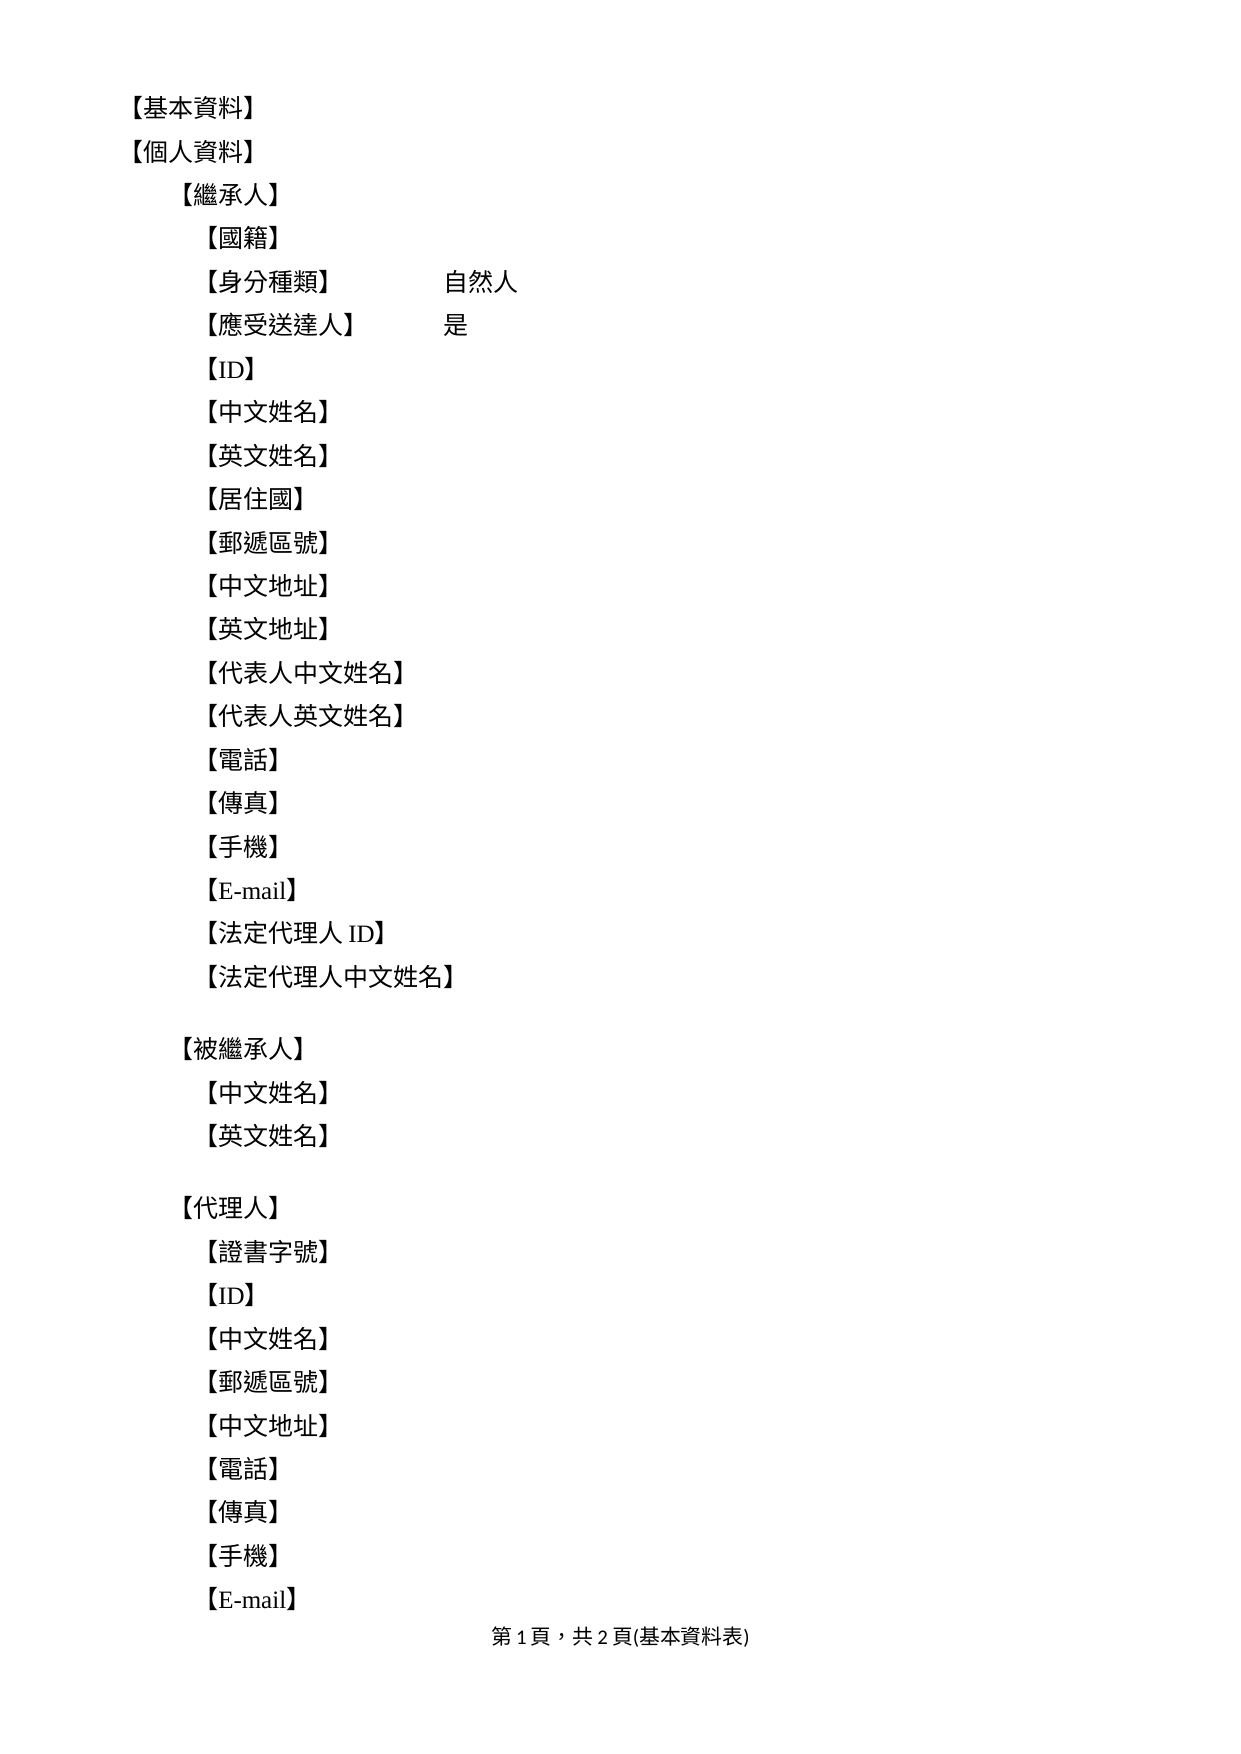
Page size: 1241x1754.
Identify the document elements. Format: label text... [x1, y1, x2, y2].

text 【國籍】 [118, 219, 1122, 255]
text 【法定代理人ID】 [118, 914, 1122, 950]
text 【傳真】 [118, 1493, 1122, 1529]
text 【英文姓名】 [118, 1117, 1122, 1153]
text 【E-mail】 [118, 1580, 1122, 1616]
text 【中文地址】 [118, 1406, 1122, 1442]
text 【代表人中文姓名】 [118, 653, 1122, 689]
text 【代表人英文姓名】 [118, 697, 1122, 733]
text 【傳真】 [118, 784, 1122, 820]
text 【中文地址】 [118, 566, 1122, 603]
text 【ID】 [118, 1276, 1122, 1312]
text 【證書字號】 [118, 1232, 1122, 1268]
text 【郵遞區號】 [118, 1363, 1122, 1399]
text 【中文姓名】 [118, 393, 1122, 429]
text 【身分種類】 自然人 [118, 262, 1122, 299]
text 【英文地址】 [118, 610, 1122, 646]
text 【基本資料】 [118, 89, 1122, 125]
text 【個人資料】 [118, 132, 1122, 168]
text 【手機】 [118, 1536, 1122, 1573]
text 【居住國】 [118, 479, 1122, 516]
text 【代理人】 [118, 1189, 1122, 1225]
text 【應受送達人】 是 [118, 306, 1122, 342]
text 【E-mail】 [118, 871, 1122, 907]
text 【被繼承人】 [118, 1030, 1122, 1066]
text 【中文姓名】 [118, 1319, 1122, 1355]
text 【法定代理人中文姓名】 [118, 957, 1122, 994]
text 【ID】 [118, 349, 1122, 386]
text 【電話】 [118, 740, 1122, 776]
text 【繼承人】 [118, 176, 1122, 212]
text 【英文姓名】 [118, 436, 1122, 472]
text 【中文姓名】 [118, 1073, 1122, 1109]
text 【郵遞區號】 [118, 523, 1122, 559]
text 【手機】 [118, 827, 1122, 863]
text 【電話】 [118, 1449, 1122, 1486]
